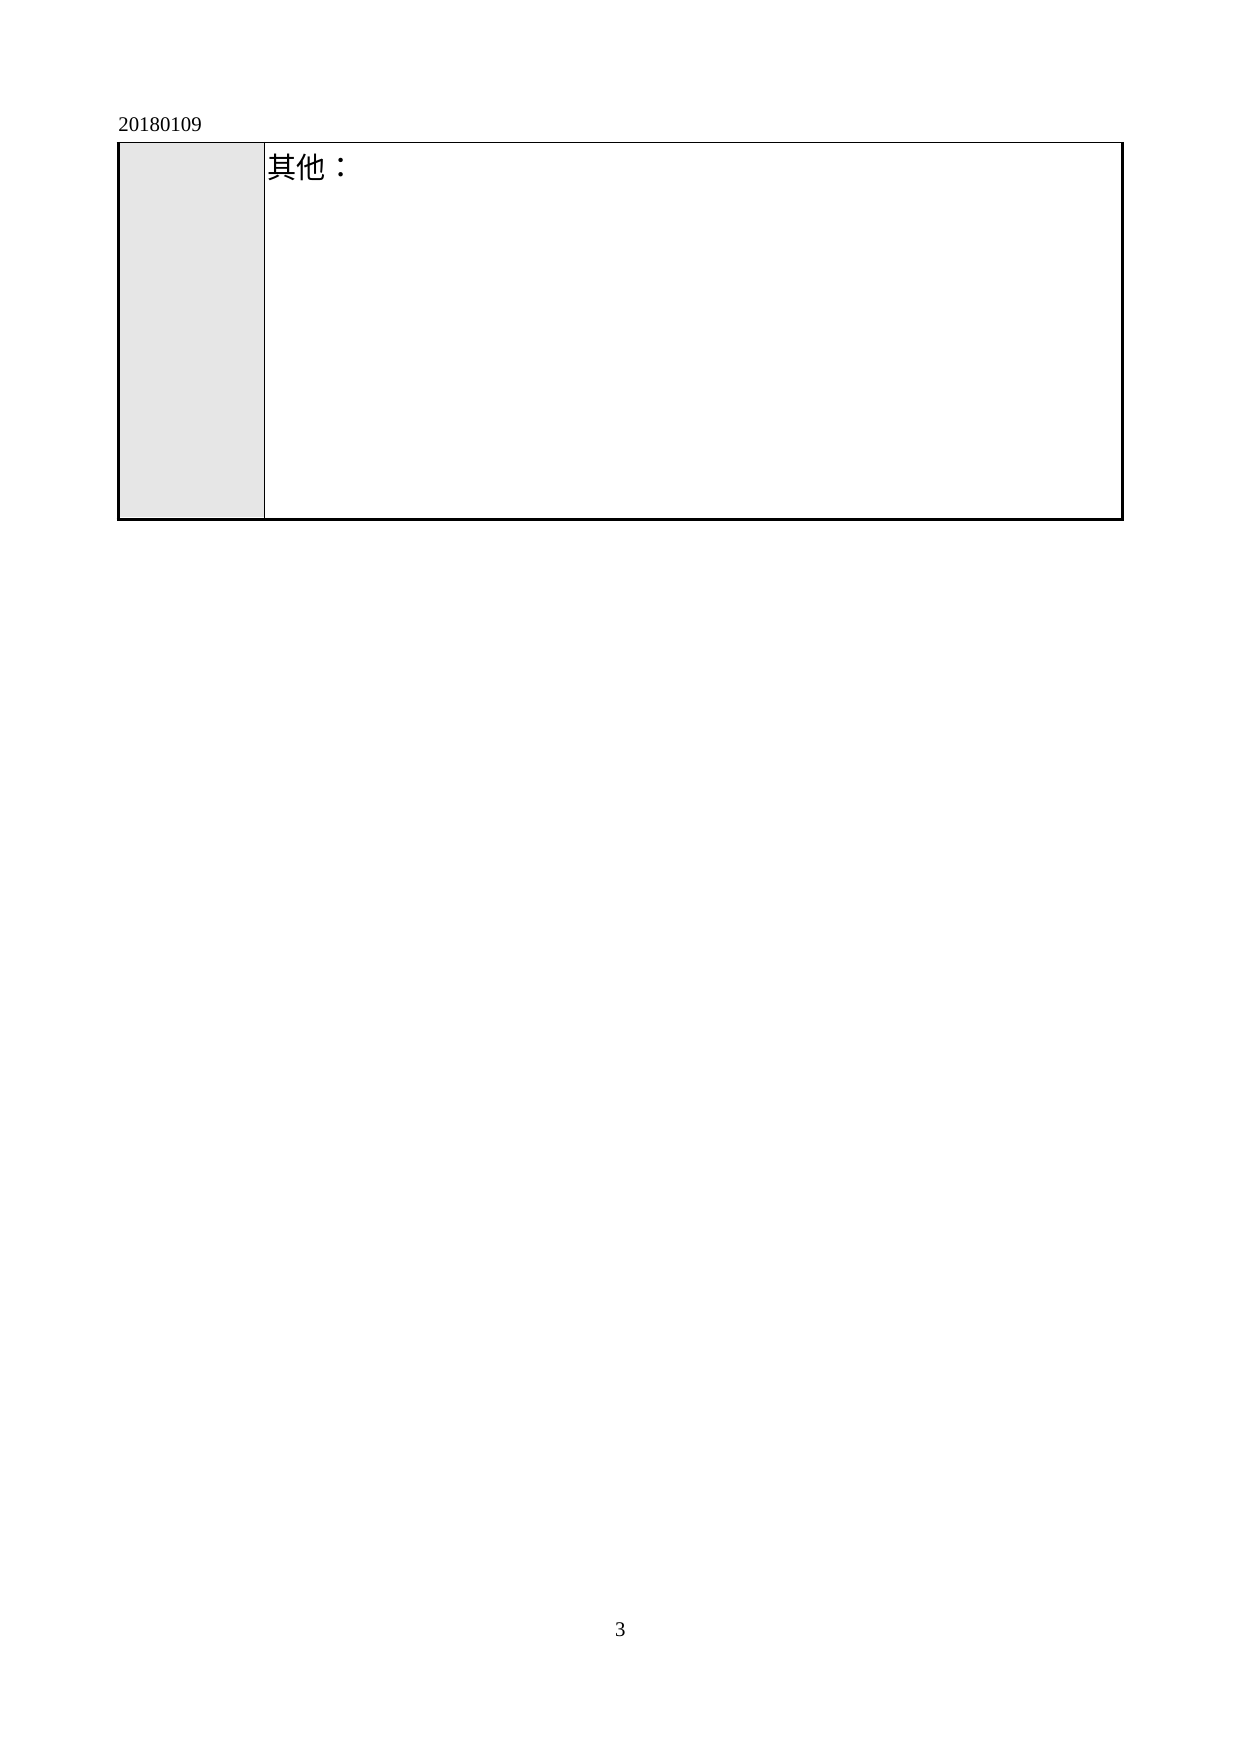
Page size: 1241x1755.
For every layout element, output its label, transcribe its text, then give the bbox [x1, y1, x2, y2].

table_cell 其他： [265, 143, 1121, 517]
table_cell [120, 143, 264, 517]
